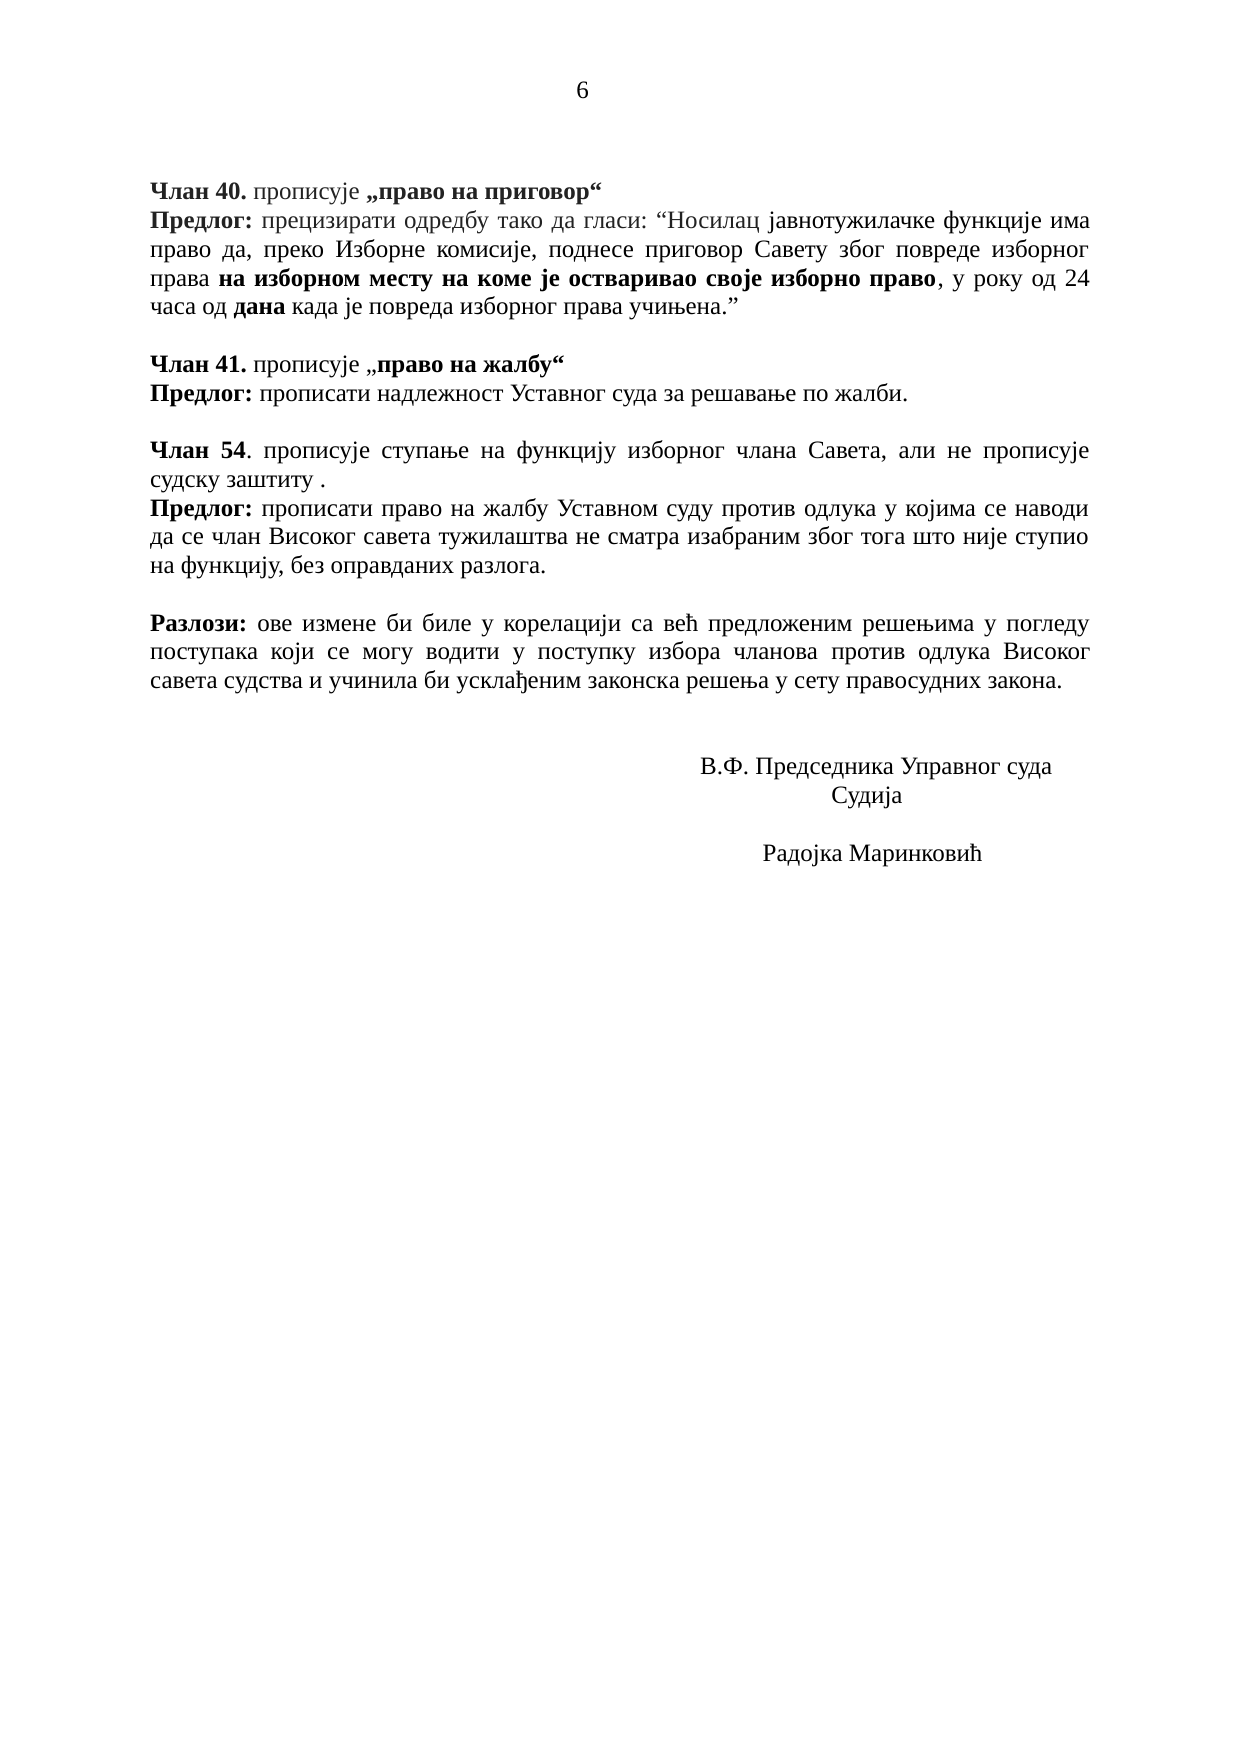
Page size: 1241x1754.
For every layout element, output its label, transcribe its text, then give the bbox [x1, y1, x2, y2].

text Члан 54. прописује ступање на функцију изборног члана Савета, али не прописује судску заштиту . [150, 435, 1090, 493]
text Члан 40. прописује „право на приговор“ [150, 176, 1090, 205]
text Члан 41. прописује „право на жалбу“ [150, 349, 1090, 378]
text Предлог: прецизирати одредбу тако да гласи: “Носилац јавнотужилачке функције има право да, преко Изборне комисије, поднесе приговор Савету због повреде изборног права на изборном месту на коме је остваривао своје изборно право, у року од 24 часа од дана када је повреда изборног права учињена.” [150, 205, 1090, 320]
text Предлог: прописати право на жалбу Уставном суду против одлука у којима се наводи да се члан Високог савета тужилаштва не сматра изабраним због тога што није ступио на функцију, без оправданих разлога. [150, 493, 1090, 579]
text Разлози: ове измене би биле у корелацији са већ предложеним решењима у погледу поступака који се могу водити у поступку избора чланова против одлука Високог савета судства и учинила би усклађеним законска решења у сету правосудних закона. [150, 608, 1090, 694]
text Судија [150, 780, 1090, 809]
text Предлог: прописати надлежност Уставног суда за решавање по жалби. [150, 378, 1090, 406]
text Радојка Маринковић [150, 838, 1090, 866]
text В.Ф. Председника Управног суда [150, 751, 1090, 780]
